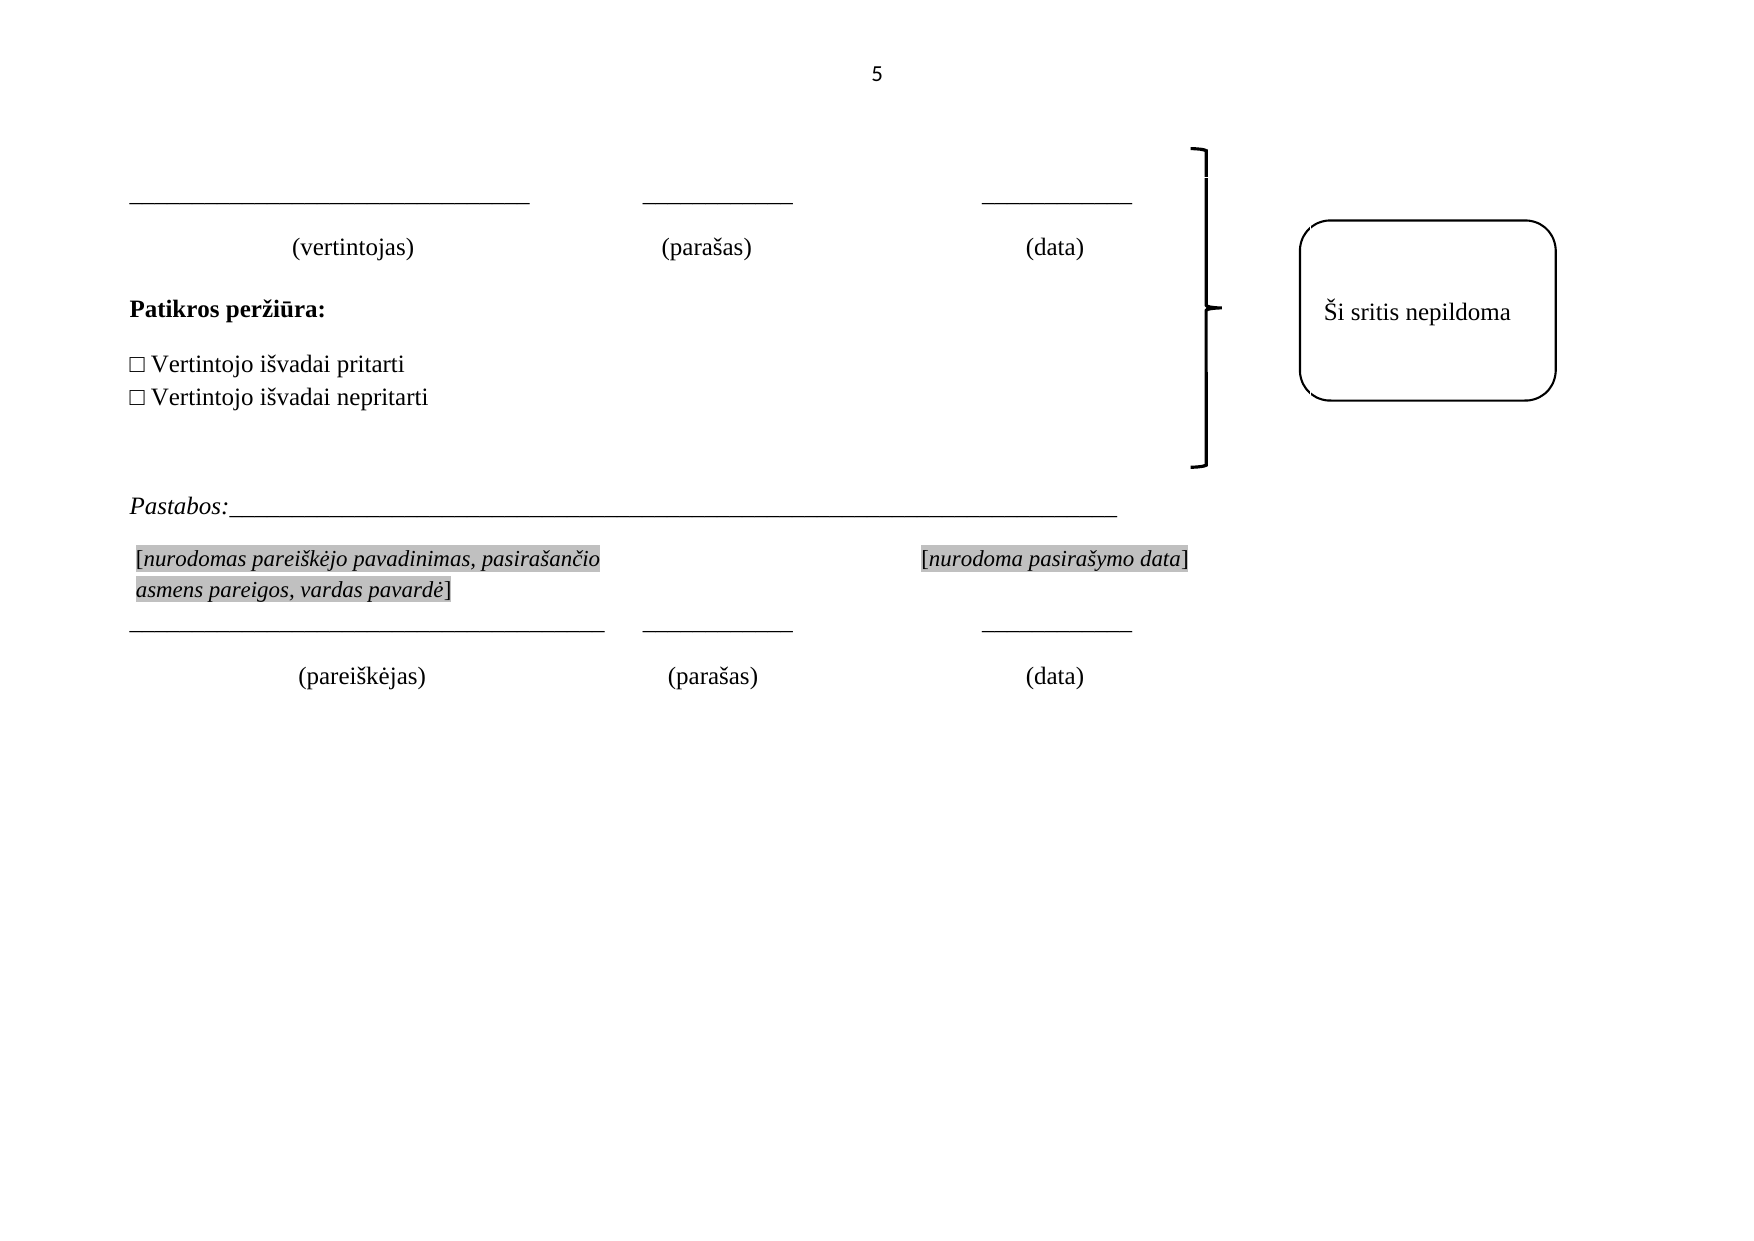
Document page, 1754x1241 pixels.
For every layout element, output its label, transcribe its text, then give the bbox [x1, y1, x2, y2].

table_cell ______________________________________ (pareiškėjas) [119, 606, 631, 694]
table_header [1208, 178, 1310, 265]
table_header ________________________________ (vertintojas) [119, 178, 631, 265]
table_cell ____________ (parašas) [631, 606, 971, 694]
table_header ____________ (data) [971, 178, 1204, 265]
table_cell ____________ (data) [971, 606, 1310, 694]
table_cell Patikros peržiūra: □ Vertintojo išvadai pritarti □ Vertintojo išvadai nepritarti Pastabos:_______________________________________________________________________ [nurodomas pareiškėjo pavadinimas, pasirašančio [nurodoma pasirašymo data] asmens pareigos, vardas pavardė] [119, 265, 1310, 606]
table_header ____________ (parašas) [631, 178, 971, 265]
